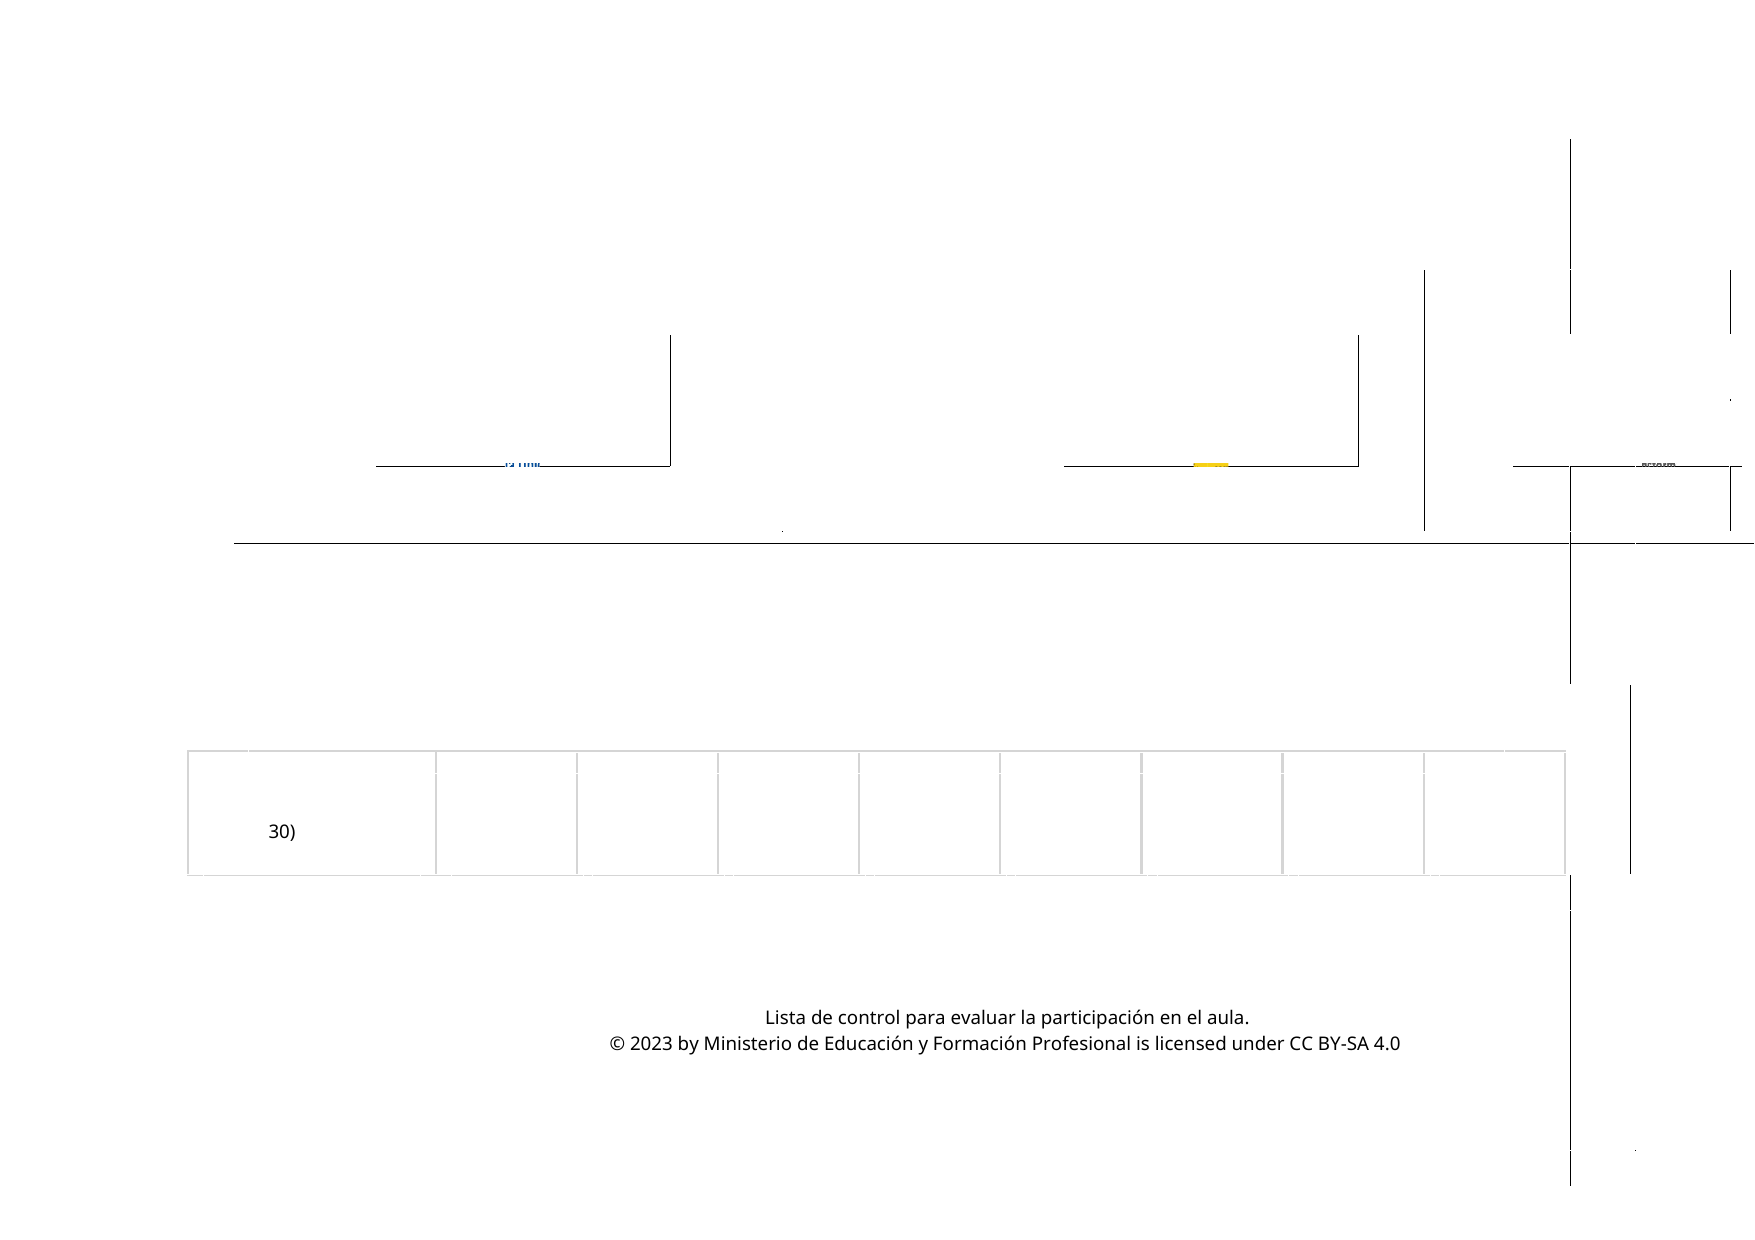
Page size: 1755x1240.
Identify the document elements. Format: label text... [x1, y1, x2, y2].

table_cell [578, 774, 583, 874]
table_cell [1148, 752, 1157, 773]
table_cell [1143, 774, 1147, 874]
table_cell [1001, 753, 1006, 773]
table_cell [437, 774, 451, 874]
table_cell [1431, 752, 1439, 773]
table_cell [1284, 753, 1288, 773]
table_cell [734, 753, 858, 773]
table_cell [866, 774, 874, 874]
table_cell [719, 753, 724, 773]
table_cell [1431, 774, 1439, 874]
table_cell [1440, 753, 1564, 874]
table_cell [593, 753, 717, 773]
table_cell [725, 752, 733, 773]
table_cell [593, 774, 717, 874]
table_cell [1158, 774, 1281, 874]
table_cell [584, 774, 592, 874]
table_cell 30) [204, 755, 420, 874]
table_cell [249, 752, 435, 773]
table_cell [1016, 774, 1140, 874]
table_cell [452, 774, 576, 874]
table_cell [1299, 774, 1423, 874]
table_cell [1425, 774, 1430, 874]
table_cell [452, 753, 576, 773]
table_cell [866, 752, 874, 773]
table_cell [578, 753, 583, 773]
table_cell [437, 752, 451, 773]
table_cell [734, 774, 858, 874]
table_cell [1016, 753, 1140, 773]
table_cell [1007, 774, 1015, 874]
table_cell [1148, 774, 1157, 874]
table_cell [1289, 774, 1298, 874]
table_cell [1007, 752, 1015, 773]
table_cell [860, 774, 865, 874]
table_cell [189, 752, 248, 874]
table_cell [1440, 753, 1504, 773]
table_cell [875, 774, 999, 874]
table_cell [584, 752, 592, 773]
table_cell [1289, 752, 1298, 773]
table_cell [1143, 753, 1147, 773]
table_cell [860, 753, 865, 773]
table_cell [1001, 774, 1006, 874]
table_cell [875, 753, 999, 773]
table_cell [1299, 753, 1423, 773]
table_cell [719, 774, 724, 874]
table_cell [1158, 753, 1281, 773]
table_cell [725, 774, 733, 874]
table_cell [421, 774, 435, 874]
table_cell [1284, 774, 1288, 874]
table_cell [1425, 753, 1430, 773]
